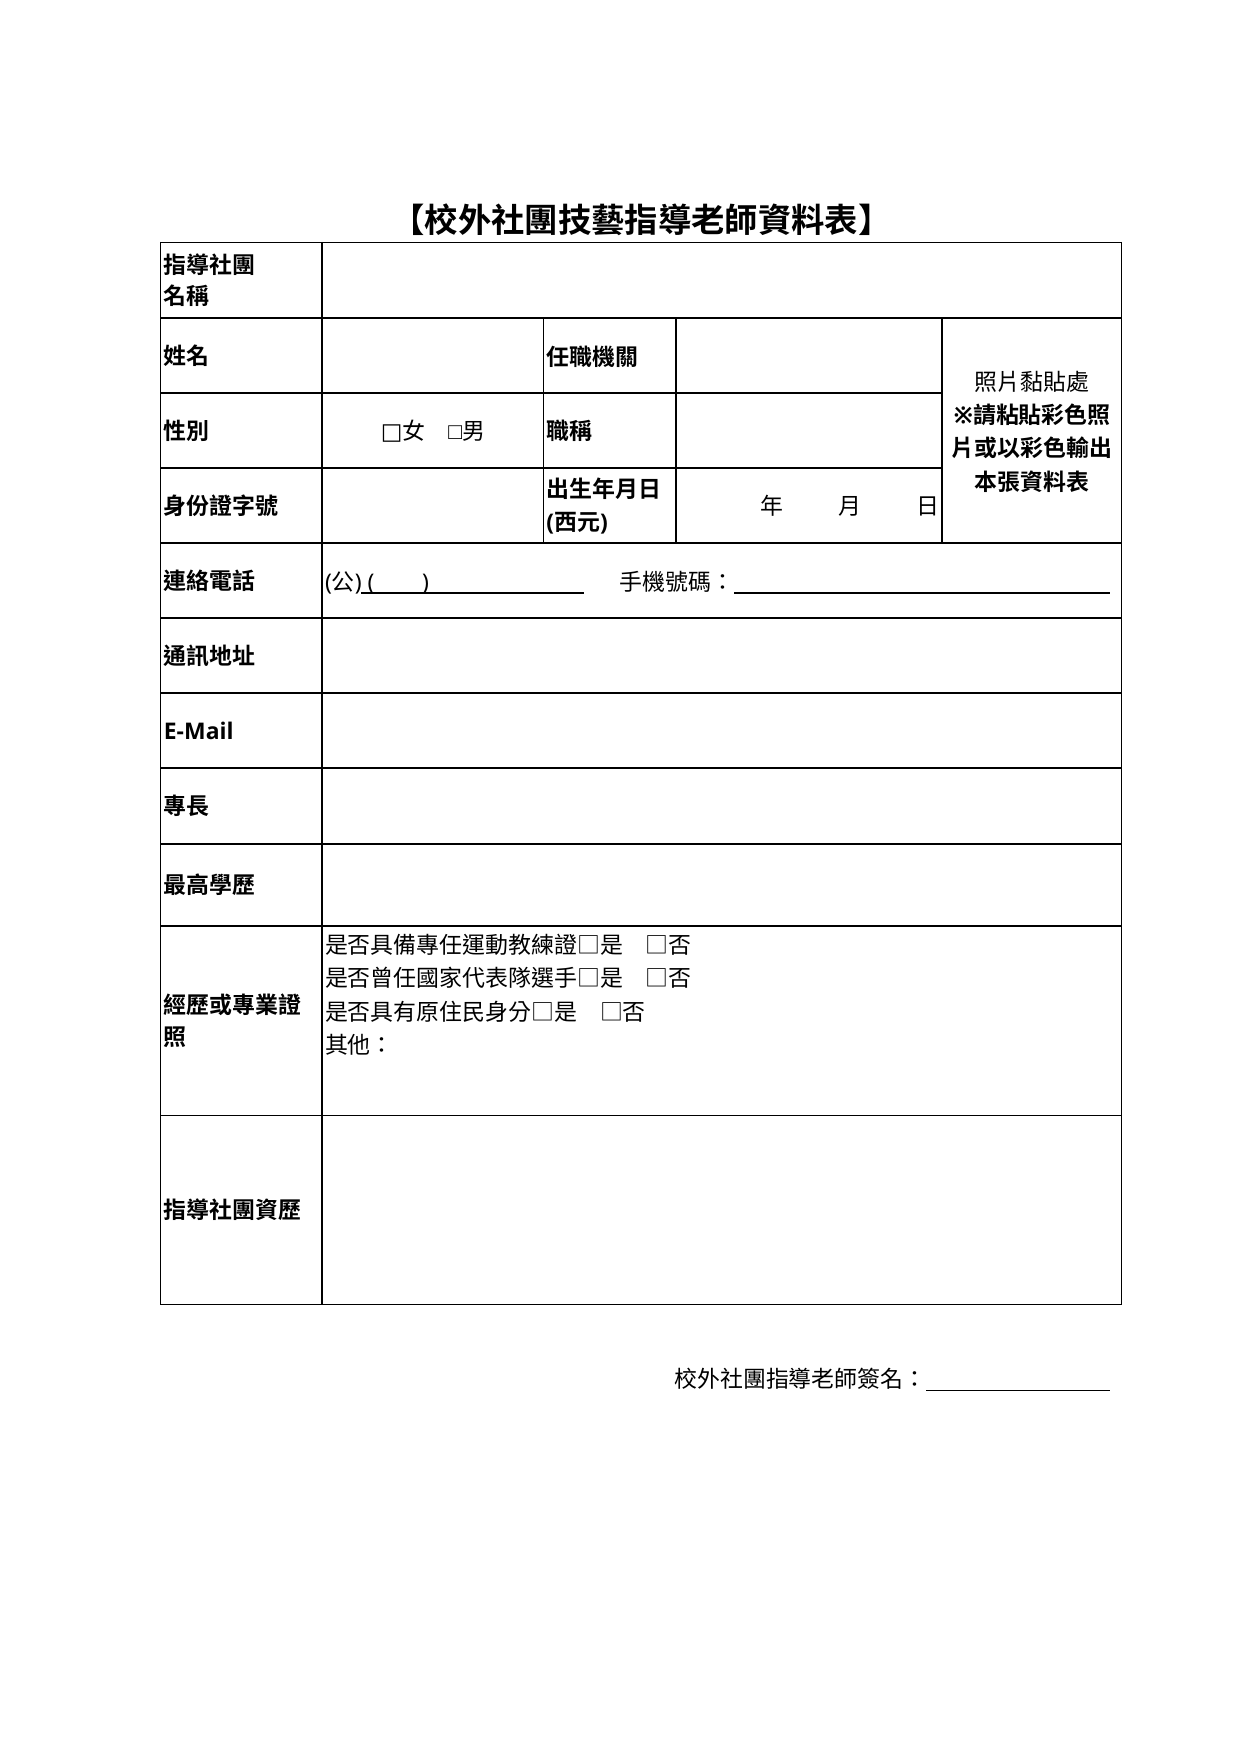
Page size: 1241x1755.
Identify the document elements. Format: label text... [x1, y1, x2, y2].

table_cell 任職機關 [544, 319, 675, 392]
text 【校外社團技藝指導老師資料表】 [173, 194, 1109, 242]
table_cell [323, 319, 543, 392]
table_cell 身份證字號 [161, 469, 321, 542]
table_cell [323, 1116, 1121, 1304]
table_cell (公) ( ) 手機號碼： [323, 544, 1121, 617]
table_cell 姓名 [161, 319, 321, 392]
table_cell [323, 845, 1121, 925]
table_cell 性別 [161, 394, 321, 467]
table_cell □女 □男 [323, 394, 543, 467]
table_header [323, 243, 1121, 317]
table_cell 照片黏貼處 ※請粘貼彩色照片或以彩色輸出本張資料表 [943, 319, 1121, 542]
table_cell 最高學歷 [161, 845, 321, 925]
table_cell E-Mail [161, 694, 321, 767]
table_cell 通訊地址 [161, 619, 321, 692]
table_cell [323, 469, 543, 542]
table_cell 專長 [161, 769, 321, 843]
table_cell 年 月 日 [677, 469, 941, 542]
table_cell [677, 394, 941, 467]
table_cell [677, 319, 941, 392]
table_cell [323, 619, 1121, 692]
table_cell 連絡電話 [161, 544, 321, 617]
text 校外社團指導老師簽名： [173, 1361, 1109, 1394]
table_cell 指導社團資歷 [161, 1116, 321, 1304]
table_cell 職稱 [544, 394, 675, 467]
table_cell 是否具備專任運動教練證□是 □否 是否曾任國家代表隊選手□是 □否 是否具有原住民身分□是 □否 其他： [323, 927, 1121, 1114]
table_header 指導社團 名稱 [161, 243, 321, 317]
table_cell [323, 769, 1121, 843]
table_cell 出生年月日 (西元) [544, 469, 675, 542]
table_cell 經歷或專業證照 [161, 927, 321, 1114]
table_cell [323, 694, 1121, 767]
